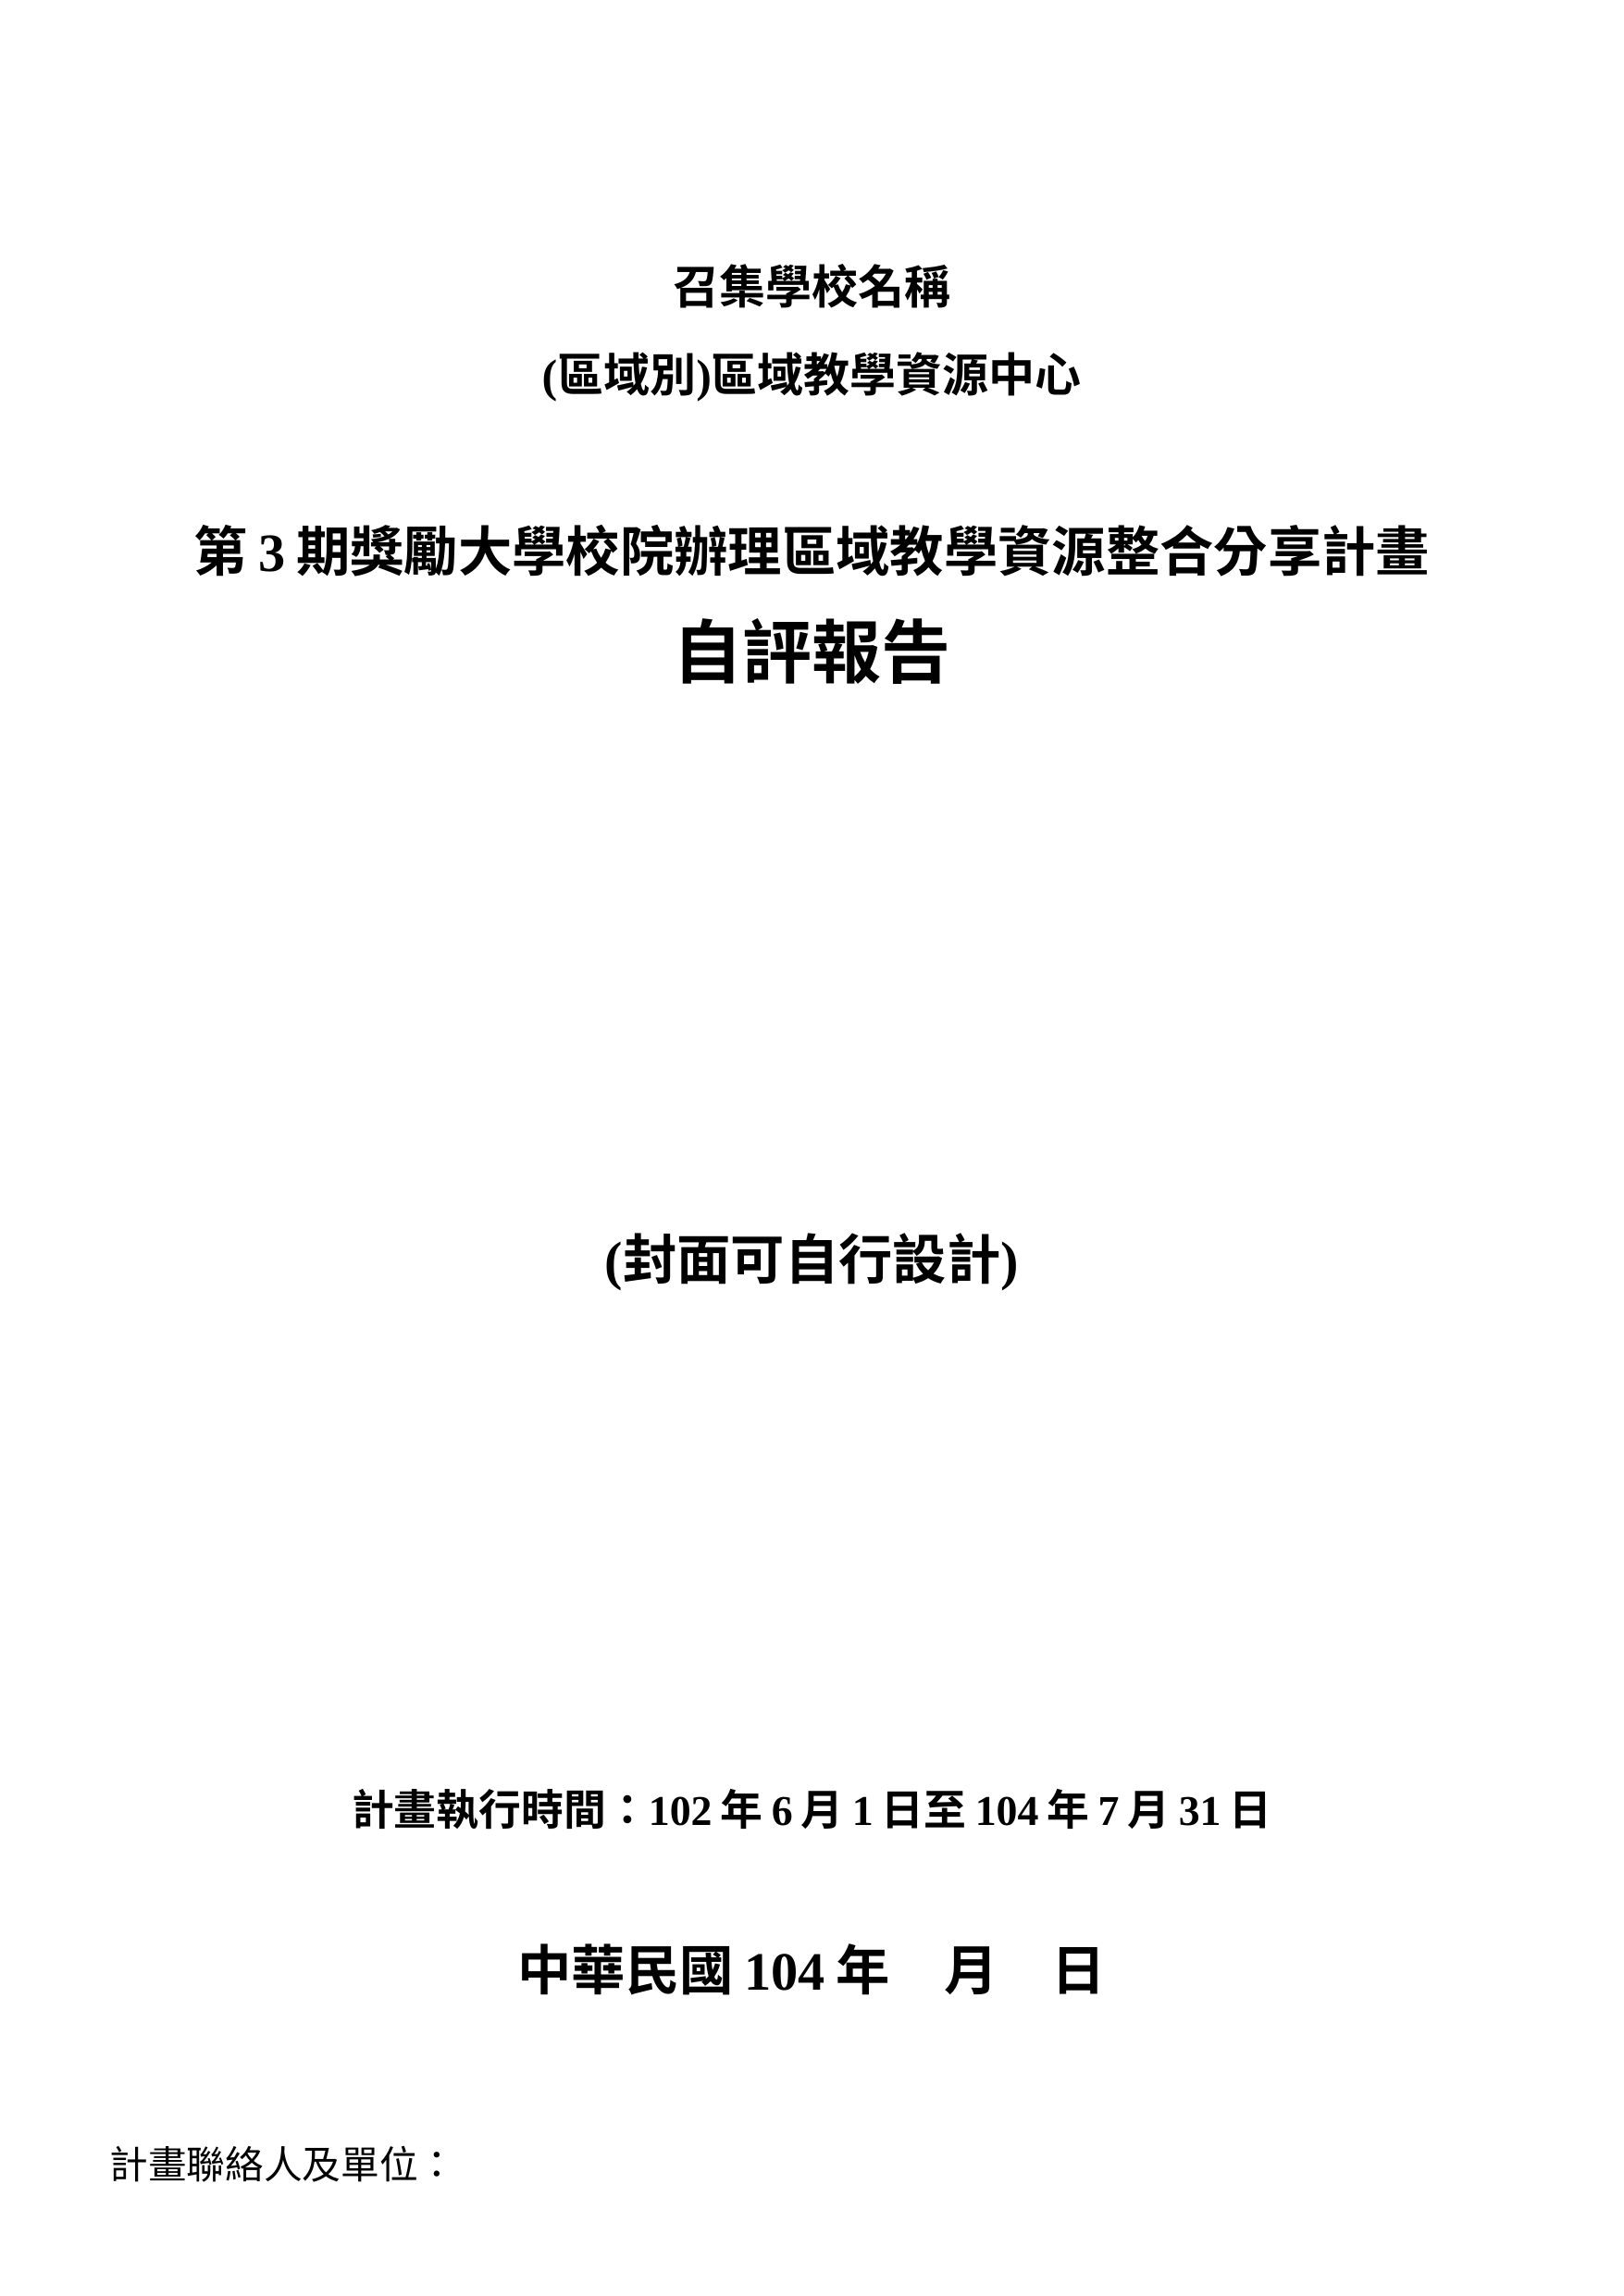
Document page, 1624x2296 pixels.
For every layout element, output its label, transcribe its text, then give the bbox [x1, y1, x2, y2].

text 計畫執行時間：102年6月1日至104年7月31日 [109, 1776, 1514, 1837]
text 召集學校名稱 [109, 251, 1514, 317]
text 第3期獎勵大學校院辦理區域教學資源整合分享計畫 [109, 509, 1514, 587]
text 計畫聯絡人及單位： [109, 2124, 1514, 2181]
text (封面可自行設計) [109, 1216, 1514, 1295]
text 中華民國104年 月 日 [109, 1928, 1514, 2005]
text 自評報告 [109, 598, 1514, 698]
text (區域別)區域教學資源中心 [109, 339, 1514, 405]
